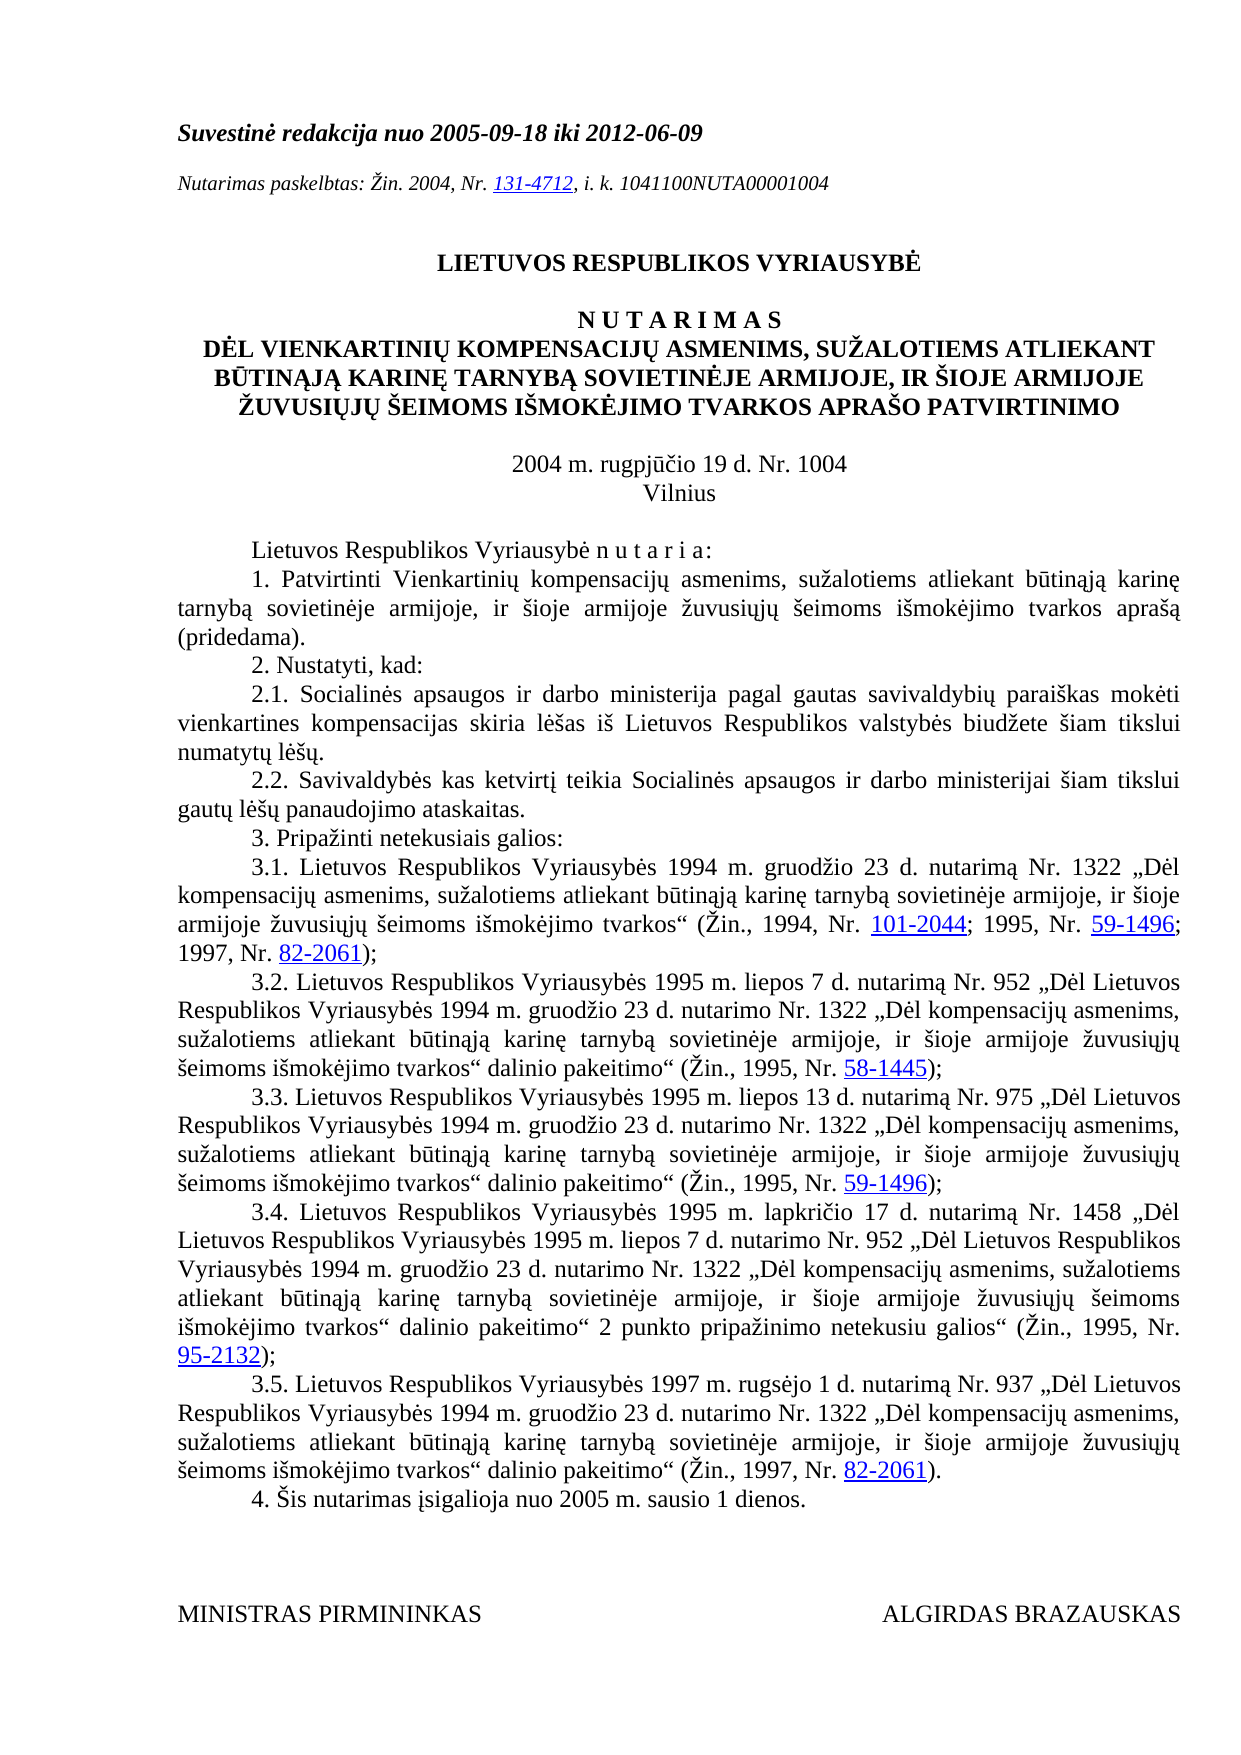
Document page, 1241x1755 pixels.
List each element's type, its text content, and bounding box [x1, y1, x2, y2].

text N U T A R I M A S [177, 305, 1181, 334]
text 3.1. Lietuvos Respublikos Vyriausybės 1994 m. gruodžio 23 d. nutarimą Nr. 1322 „Dėl kompensacijų asmenims, sužalotiems atliekant būtinąją karinę tarnybą sovietinėje armijoje, ir šioje armijoje žuvusiųjų šeimoms išmokėjimo tvarkos“ (Žin., 1994, Nr. 101-2044; 1995, Nr. 59-1496; 1997, Nr. 82-2061); [177, 852, 1181, 967]
text 1. Patvirtinti Vienkartinių kompensacijų asmenims, sužalotiems atliekant būtinąją karinę tarnybą sovietinėje armijoje, ir šioje armijoje žuvusiųjų šeimoms išmokėjimo tvarkos aprašą (pridedama). [177, 564, 1181, 650]
text 2.2. Savivaldybės kas ketvirtį teikia Socialinės apsaugos ir darbo ministerijai šiam tikslui gautų lėšų panaudojimo ataskaitas. [177, 765, 1181, 823]
text Nutarimas paskelbtas: Žin. 2004, Nr. 131-4712, i. k. 1041100NUTA00001004 [177, 171, 1181, 195]
text 3.5. Lietuvos Respublikos Vyriausybės 1997 m. rugsėjo 1 d. nutarimą Nr. 937 „Dėl Lietuvos Respublikos Vyriausybės 1994 m. gruodžio 23 d. nutarimo Nr. 1322 „Dėl kompensacijų asmenims, sužalotiems atliekant būtinąją karinę tarnybą sovietinėje armijoje, ir šioje armijoje žuvusiųjų šeimoms išmokėjimo tvarkos“ dalinio pakeitimo“ (Žin., 1997, Nr. 82-2061). [177, 1369, 1181, 1484]
text 2. Nustatyti, kad: [177, 650, 1181, 679]
text 3.3. Lietuvos Respublikos Vyriausybės 1995 m. liepos 13 d. nutarimą Nr. 975 „Dėl Lietuvos Respublikos Vyriausybės 1994 m. gruodžio 23 d. nutarimo Nr. 1322 „Dėl kompensacijų asmenims, sužalotiems atliekant būtinąją karinę tarnybą sovietinėje armijoje, ir šioje armijoje žuvusiųjų šeimoms išmokėjimo tvarkos“ dalinio pakeitimo“ (Žin., 1995, Nr. 59-1496); [177, 1082, 1181, 1197]
text 3.2. Lietuvos Respublikos Vyriausybės 1995 m. liepos 7 d. nutarimą Nr. 952 „Dėl Lietuvos Respublikos Vyriausybės 1994 m. gruodžio 23 d. nutarimo Nr. 1322 „Dėl kompensacijų asmenims, sužalotiems atliekant būtinąją karinę tarnybą sovietinėje armijoje, ir šioje armijoje žuvusiųjų šeimoms išmokėjimo tvarkos“ dalinio pakeitimo“ (Žin., 1995, Nr. 58-1445); [177, 967, 1181, 1082]
text 2004 m. rugpjūčio 19 d. Nr. 1004 [177, 449, 1181, 478]
text Vilnius [177, 478, 1181, 507]
text 3.4. Lietuvos Respublikos Vyriausybės 1995 m. lapkričio 17 d. nutarimą Nr. 1458 „Dėl Lietuvos Respublikos Vyriausybės 1995 m. liepos 7 d. nutarimo Nr. 952 „Dėl Lietuvos Respublikos Vyriausybės 1994 m. gruodžio 23 d. nutarimo Nr. 1322 „Dėl kompensacijų asmenims, sužalotiems atliekant būtinąją karinę tarnybą sovietinėje armijoje, ir šioje armijoje žuvusiųjų šeimoms išmokėjimo tvarkos“ dalinio pakeitimo“ 2 punkto pripažinimo netekusiu galios“ (Žin., 1995, Nr. 95-2132); [177, 1197, 1181, 1369]
text 3. Pripažinti netekusiais galios: [177, 823, 1181, 852]
text DĖL VIENKARTINIŲ KOMPENSACIJŲ ASMENIMS, SUŽALOTIEMS ATLIEKANT BŪTINĄJĄ KARINĘ TARNYBĄ SOVIETINĖJE ARMIJOJE, IR ŠIOJE ARMIJOJE ŽUVUSIŲJŲ ŠEIMOMS IŠMOKĖJIMO TVARKOS APRAŠO PATVIRTINIMO [177, 334, 1181, 420]
text Suvestinė redakcija nuo 2005-09-18 iki 2012-06-09 [177, 118, 1181, 147]
text 4. Šis nutarimas įsigalioja nuo 2005 m. sausio 1 dienos. [177, 1484, 1181, 1513]
text MINISTRAS PIRMININKAS ALGIRDAS BRAZAUSKAS [177, 1599, 1181, 1628]
text LIETUVOS RESPUBLIKOS VYRIAUSYBĖ [177, 248, 1181, 277]
text Lietuvos Respublikos Vyriausybė nutaria: [177, 535, 1181, 564]
text 2.1. Socialinės apsaugos ir darbo ministerija pagal gautas savivaldybių paraiškas mokėti vienkartines kompensacijas skiria lėšas iš Lietuvos Respublikos valstybės biudžete šiam tikslui numatytų lėšų. [177, 679, 1181, 765]
